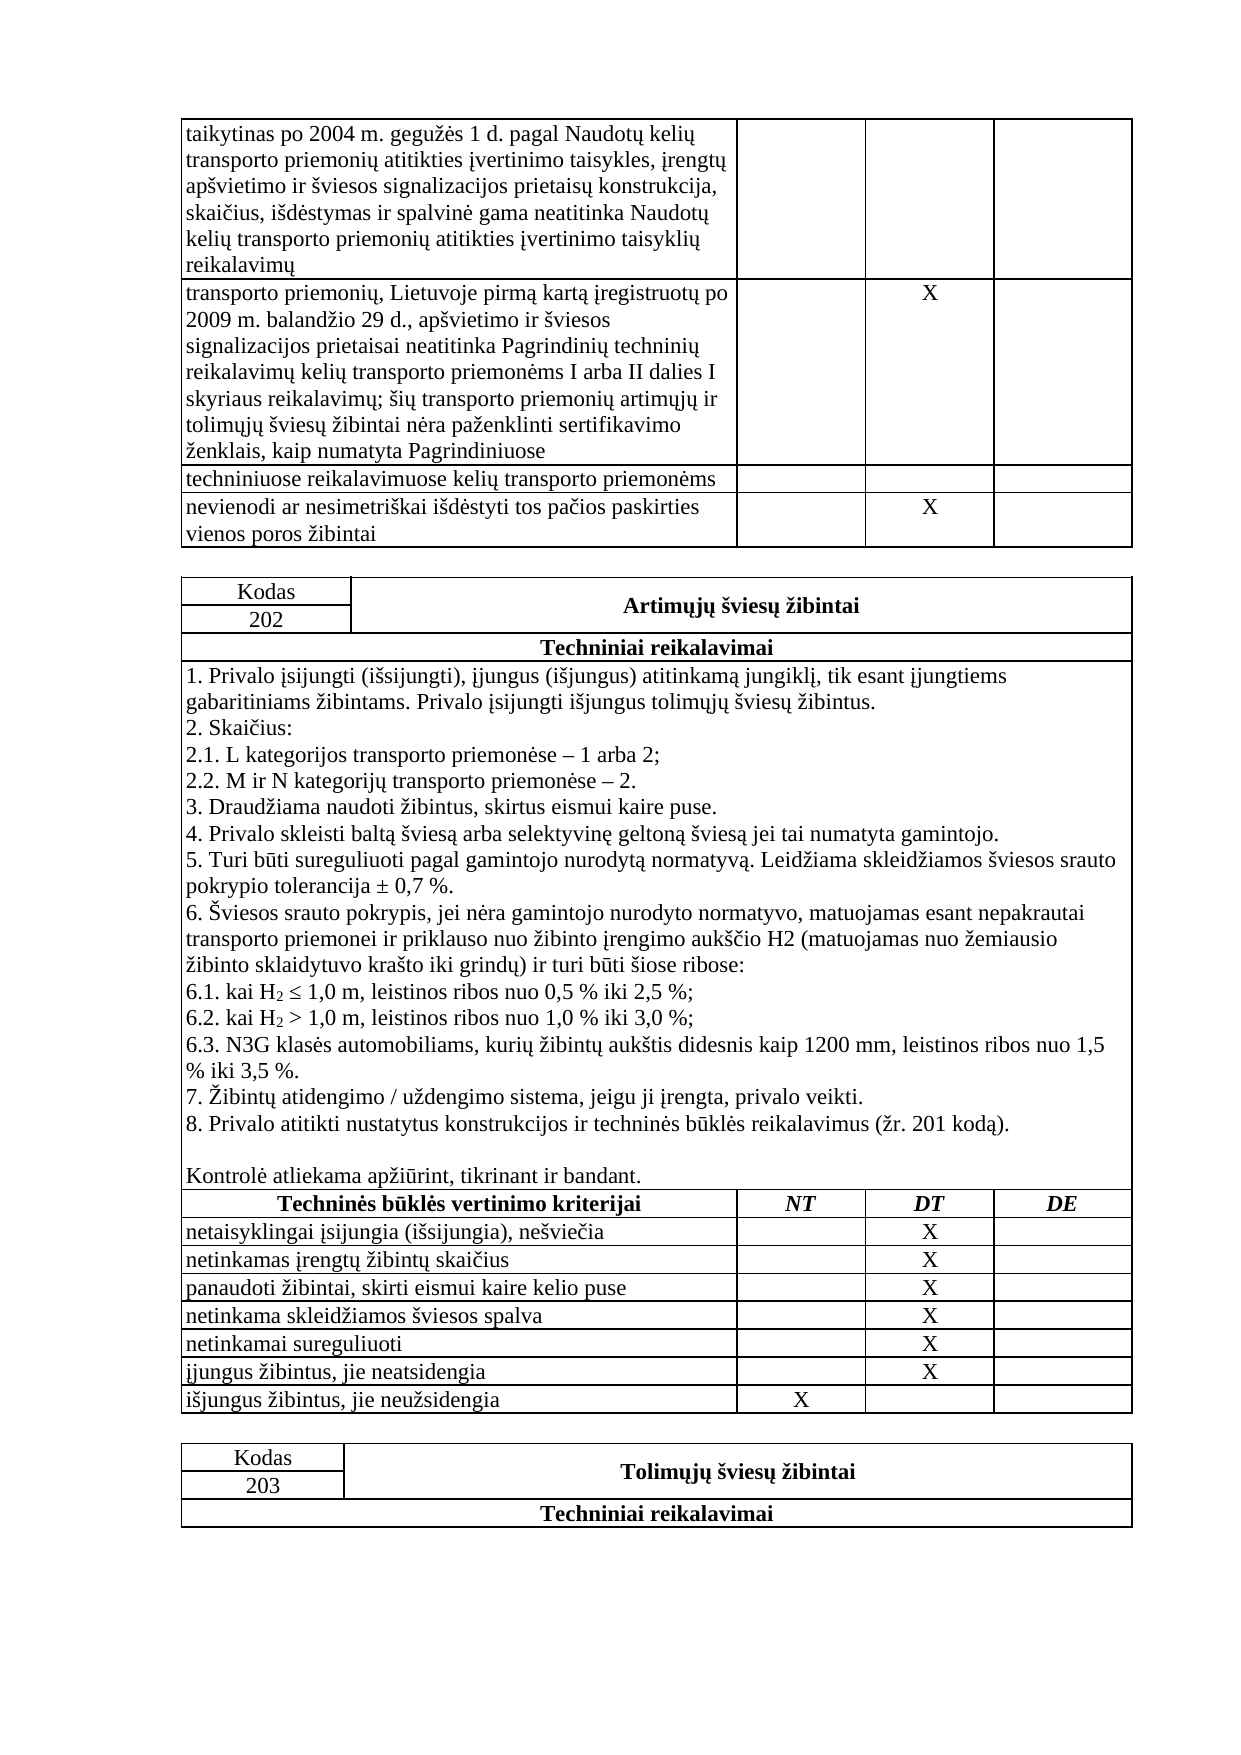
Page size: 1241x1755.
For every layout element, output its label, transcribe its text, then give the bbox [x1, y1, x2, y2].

table_header Tolimųjų šviesų žibintai [345, 1444, 1131, 1498]
table_cell 203 [182, 1472, 343, 1498]
table_header Kodas [182, 1444, 343, 1470]
table_cell netinkamai sureguliuoti [182, 1330, 736, 1356]
table_cell X [866, 1302, 993, 1328]
table_cell [995, 280, 1131, 464]
table_cell [995, 1218, 1131, 1244]
table_cell netinkamas įrengtų žibintų skaičius [182, 1246, 736, 1272]
table_cell [995, 1358, 1131, 1384]
table_cell X [866, 1218, 993, 1244]
table_cell [995, 493, 1131, 546]
table_cell [738, 466, 865, 492]
table_cell taikytinas po 2004 m. gegužės 1 d. pagal Naudotų kelių transporto priemonių atitikties įvertinimo taisykles, įrengtų apšvietimo ir šviesos signalizacijos prietaisų konstrukcija, skaičius, išdėstymas ir spalvinė gama neatitinka Naudotų kelių transporto priemonių atitikties įvertinimo taisyklių reikalavimų [182, 120, 736, 278]
table_cell išjungus žibintus, jie neužsidengia [182, 1386, 736, 1412]
table_cell X [866, 280, 993, 464]
table_cell DE [995, 1190, 1131, 1217]
table_cell nevienodi ar nesimetriškai išdėstyti tos pačios paskirties vienos poros žibintai [182, 493, 736, 546]
table_cell X [866, 1246, 993, 1272]
table_cell [995, 1330, 1131, 1356]
table_cell DT [866, 1190, 993, 1217]
table_cell [995, 1302, 1131, 1328]
table_cell panaudoti žibintai, skirti eismui kaire kelio puse [182, 1274, 736, 1300]
table_cell [995, 1274, 1131, 1300]
table_cell X [866, 1274, 993, 1300]
table_cell [738, 120, 865, 278]
table_cell [995, 1246, 1131, 1272]
table_cell 202 [182, 606, 350, 632]
table_cell [866, 120, 993, 278]
table_cell [738, 1302, 865, 1328]
table_cell [738, 1274, 865, 1300]
table_cell [866, 466, 993, 492]
table_cell 1. Privalo įsijungti (išsijungti), įjungus (išjungus) atitinkamą jungiklį, tik esant įjungtiems gabaritiniams žibintams. Privalo įsijungti išjungus tolimųjų šviesų žibintus. 2. Skaičius: 2.1. L kategorijos transporto priemonėse – 1 arba 2; 2.2. M ir N kategorijų transporto priemonėse – 2. 3. Draudžiama naudoti žibintus, skirtus eismui kaire puse. 4. Privalo skleisti baltą šviesą arba selektyvinę geltoną šviesą jei tai numatyta gamintojo. 5. Turi būti sureguliuoti pagal gamintojo nurodytą normatyvą. Leidžiama skleidžiamos šviesos srauto pokrypio tolerancija ± 0,7 %. 6. Šviesos srauto pokrypis, jei nėra gamintojo nurodyto normatyvo, matuojamas esant nepakrautai transporto priemonei ir priklauso nuo žibinto įrengimo aukščio H2 (matuojamas nuo žemiausio žibinto sklaidytuvo krašto iki grindų) ir turi būti šiose ribose: 6.1. kai H2 ≤ 1,0 m, leistinos ribos nuo 0,5 % iki 2,5 %; 6.2. kai H2 > 1,0 m, leistinos ribos nuo 1,0 % iki 3,0 %; 6.3. N3G klasės automobiliams, kurių žibintų aukštis didesnis kaip 1200 mm, leistinos ribos nuo 1,5 % iki 3,5 %. 7. Žibintų atidengimo / uždengimo sistema, jeigu ji įrengta, privalo veikti. 8. Privalo atitikti nustatytus konstrukcijos ir techninės būklės reikalavimus (žr. 201 kodą). Kontrolė atliekama apžiūrint, tikrinant ir bandant. [182, 662, 1131, 1189]
table_cell X [866, 493, 993, 546]
table_cell įjungus žibintus, jie neatsidengia [182, 1358, 736, 1384]
table_cell [738, 493, 865, 546]
table_cell Techniniai reikalavimai [182, 1500, 1131, 1526]
table_cell techniniuose reikalavimuose kelių transporto priemonėms [182, 466, 736, 492]
table_header Kodas [182, 578, 350, 604]
table_cell transporto priemonių, Lietuvoje pirmą kartą įregistruotų po 2009 m. balandžio 29 d., apšvietimo ir šviesos signalizacijos prietaisai neatitinka Pagrindinių techninių reikalavimų kelių transporto priemonėms I arba II dalies I skyriaus reikalavimų; šių transporto priemonių artimųjų ir tolimųjų šviesų žibintai nėra paženklinti sertifikavimo ženklais, kaip numatyta Pagrindiniuose [182, 280, 736, 464]
table_cell NT [738, 1190, 865, 1217]
table_cell Techninės būklės vertinimo kriterijai [182, 1190, 736, 1217]
table_cell [995, 120, 1131, 278]
table_cell [995, 1386, 1131, 1412]
table_cell [738, 1358, 865, 1384]
table_cell netaisyklingai įsijungia (išsijungia), nešviečia [182, 1218, 736, 1244]
table_cell X [866, 1358, 993, 1384]
table_cell [995, 466, 1131, 492]
table_cell Techniniai reikalavimai [182, 634, 1131, 660]
table_cell X [738, 1386, 865, 1412]
table_cell netinkama skleidžiamos šviesos spalva [182, 1302, 736, 1328]
table_cell [738, 1218, 865, 1244]
table_cell [866, 1386, 993, 1412]
table_cell X [866, 1330, 993, 1356]
table_header Artimųjų šviesų žibintai [352, 578, 1131, 632]
table_cell [738, 280, 865, 464]
table_cell [738, 1330, 865, 1356]
table_cell [738, 1246, 865, 1272]
